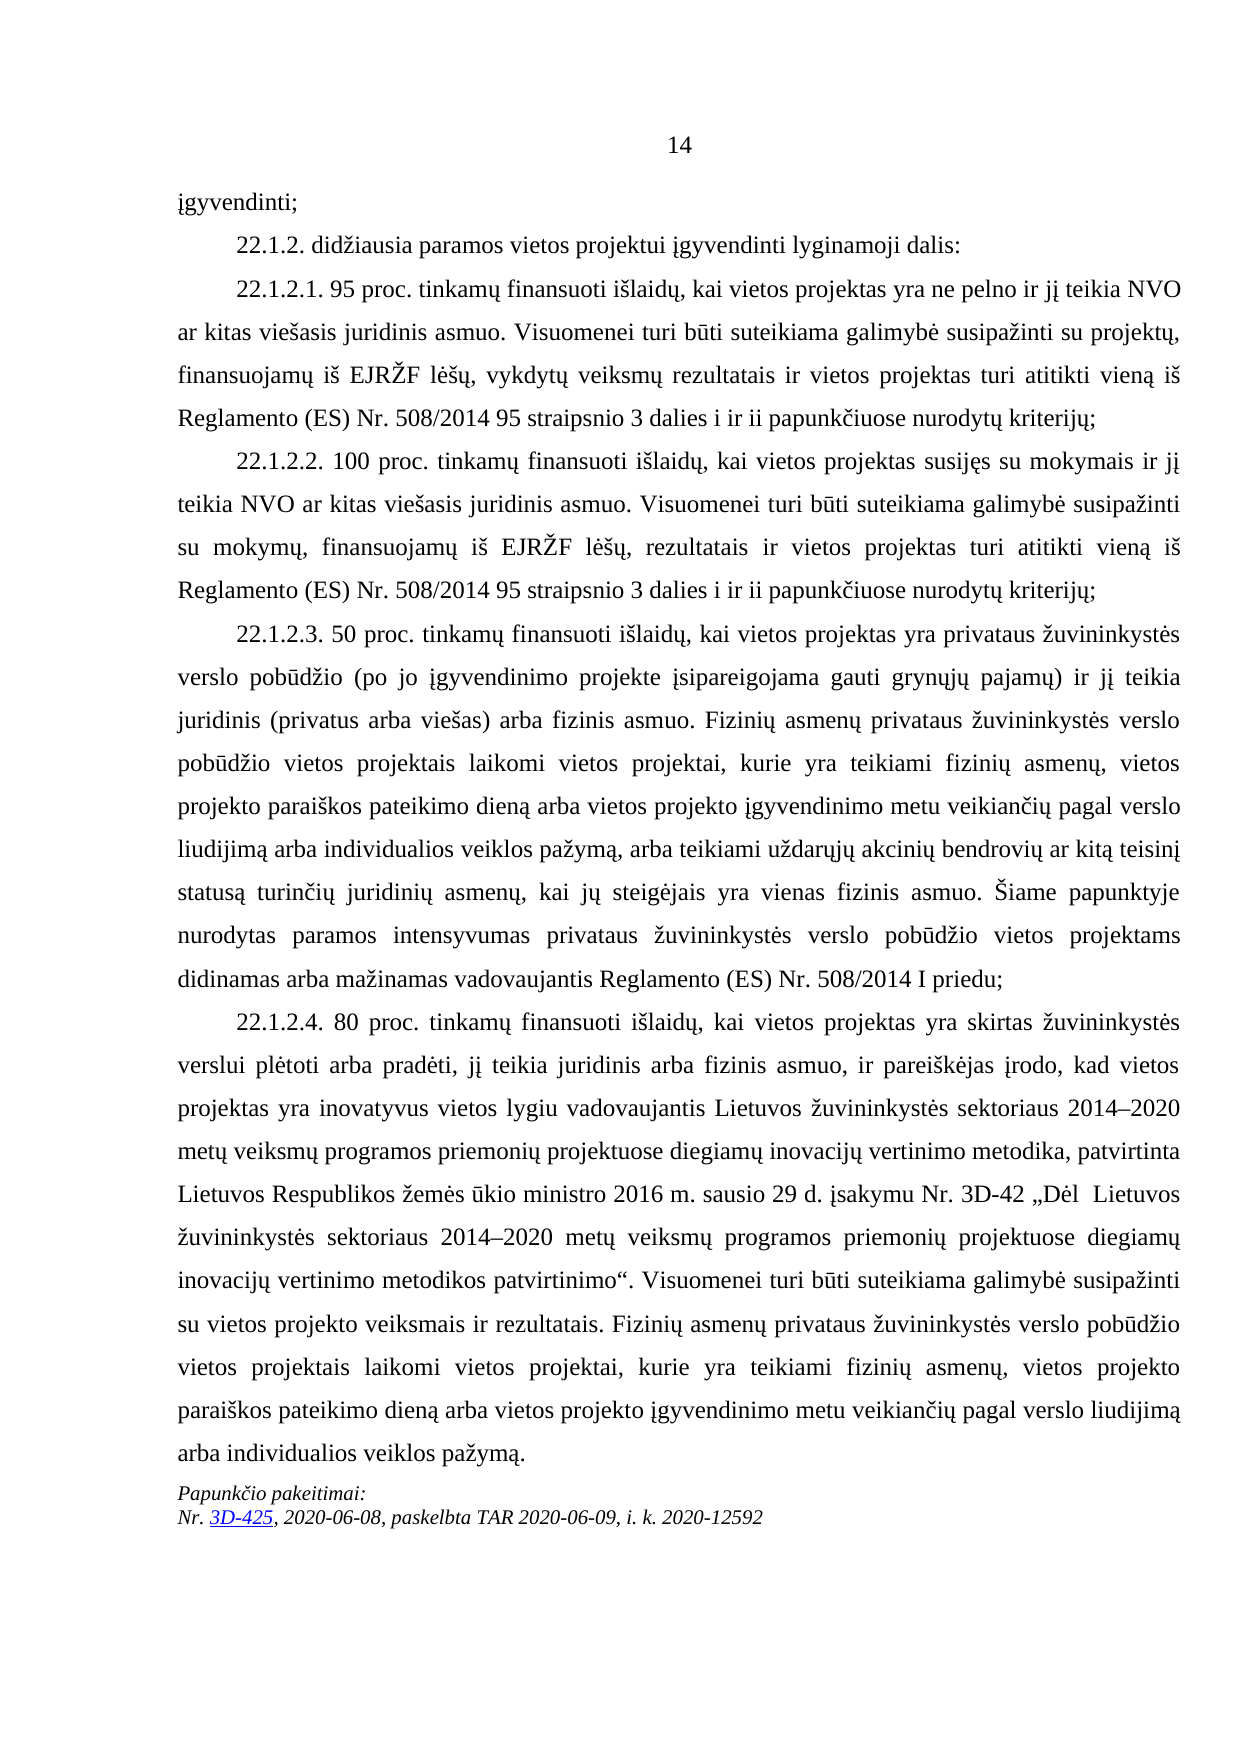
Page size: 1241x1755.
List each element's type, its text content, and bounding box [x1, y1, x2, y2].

text 22.1.2. didžiausia paramos vietos projektui įgyvendinti lyginamoji dalis: [177, 231, 1181, 259]
text Nr. 3D-425, 2020-06-08, paskelbta TAR 2020-06-09, i. k. 2020-12592 [177, 1505, 1181, 1529]
text 22.1.2.1. 95 proc. tinkamų finansuoti išlaidų, kai vietos projektas yra ne pelno ir jį teikia NVO ar kitas viešasis juridinis asmuo. Visuomenei turi būti suteikiama galimybė susipažinti su projektų, finansuojamų iš EJRŽF lėšų, vykdytų veiksmų rezultatais ir vietos projektas turi atitikti vieną iš Reglamento (ES) Nr. 508/2014 95 straipsnio 3 dalies i ir ii papunkčiuose nurodytų kriterijų; [177, 274, 1181, 432]
text įgyvendinti; [177, 187, 1181, 216]
text 22.1.2.3. 50 proc. tinkamų finansuoti išlaidų, kai vietos projektas yra privataus žuvininkystės verslo pobūdžio (po jo įgyvendinimo projekte įsipareigojama gauti grynųjų pajamų) ir jį teikia juridinis (privatus arba viešas) arba fizinis asmuo. Fizinių asmenų privataus žuvininkystės verslo pobūdžio vietos projektais laikomi vietos projektai, kurie yra teikiami fizinių asmenų, vietos projekto paraiškos pateikimo dieną arba vietos projekto įgyvendinimo metu veikiančių pagal verslo liudijimą arba individualios veiklos pažymą, arba teikiami uždarųjų akcinių bendrovių ar kitą teisinį statusą turinčių juridinių asmenų, kai jų steigėjais yra vienas fizinis asmuo. Šiame papunktyje nurodytas paramos intensyvumas privataus žuvininkystės verslo pobūdžio vietos projektams didinamas arba mažinamas vadovaujantis Reglamento (ES) Nr. 508/2014 I priedu; [177, 619, 1181, 992]
text Papunkčio pakeitimai: [177, 1481, 1181, 1505]
text 22.1.2.2. 100 proc. tinkamų finansuoti išlaidų, kai vietos projektas susijęs su mokymais ir jį teikia NVO ar kitas viešasis juridinis asmuo. Visuomenei turi būti suteikiama galimybė susipažinti su mokymų, finansuojamų iš EJRŽF lėšų, rezultatais ir vietos projektas turi atitikti vieną iš Reglamento (ES) Nr. 508/2014 95 straipsnio 3 dalies i ir ii papunkčiuose nurodytų kriterijų; [177, 446, 1181, 604]
text 22.1.2.4. 80 proc. tinkamų finansuoti išlaidų, kai vietos projektas yra skirtas žuvininkystės verslui plėtoti arba pradėti, jį teikia juridinis arba fizinis asmuo, ir pareiškėjas įrodo, kad vietos projektas yra inovatyvus vietos lygiu vadovaujantis Lietuvos žuvininkystės sektoriaus 2014–2020 metų veiksmų programos priemonių projektuose diegiamų inovacijų vertinimo metodika, patvirtinta Lietuvos Respublikos žemės ūkio ministro 2016 m. sausio 29 d. įsakymu Nr. 3D-42 „Dėl Lietuvos žuvininkystės sektoriaus 2014–2020 metų veiksmų programos priemonių projektuose diegiamų inovacijų vertinimo metodikos patvirtinimo“. Visuomenei turi būti suteikiama galimybė susipažinti su vietos projekto veiksmais ir rezultatais. Fizinių asmenų privataus žuvininkystės verslo pobūdžio vietos projektais laikomi vietos projektai, kurie yra teikiami fizinių asmenų, vietos projekto paraiškos pateikimo dieną arba vietos projekto įgyvendinimo metu veikiančių pagal verslo liudijimą arba individualios veiklos pažymą. [177, 1007, 1181, 1467]
